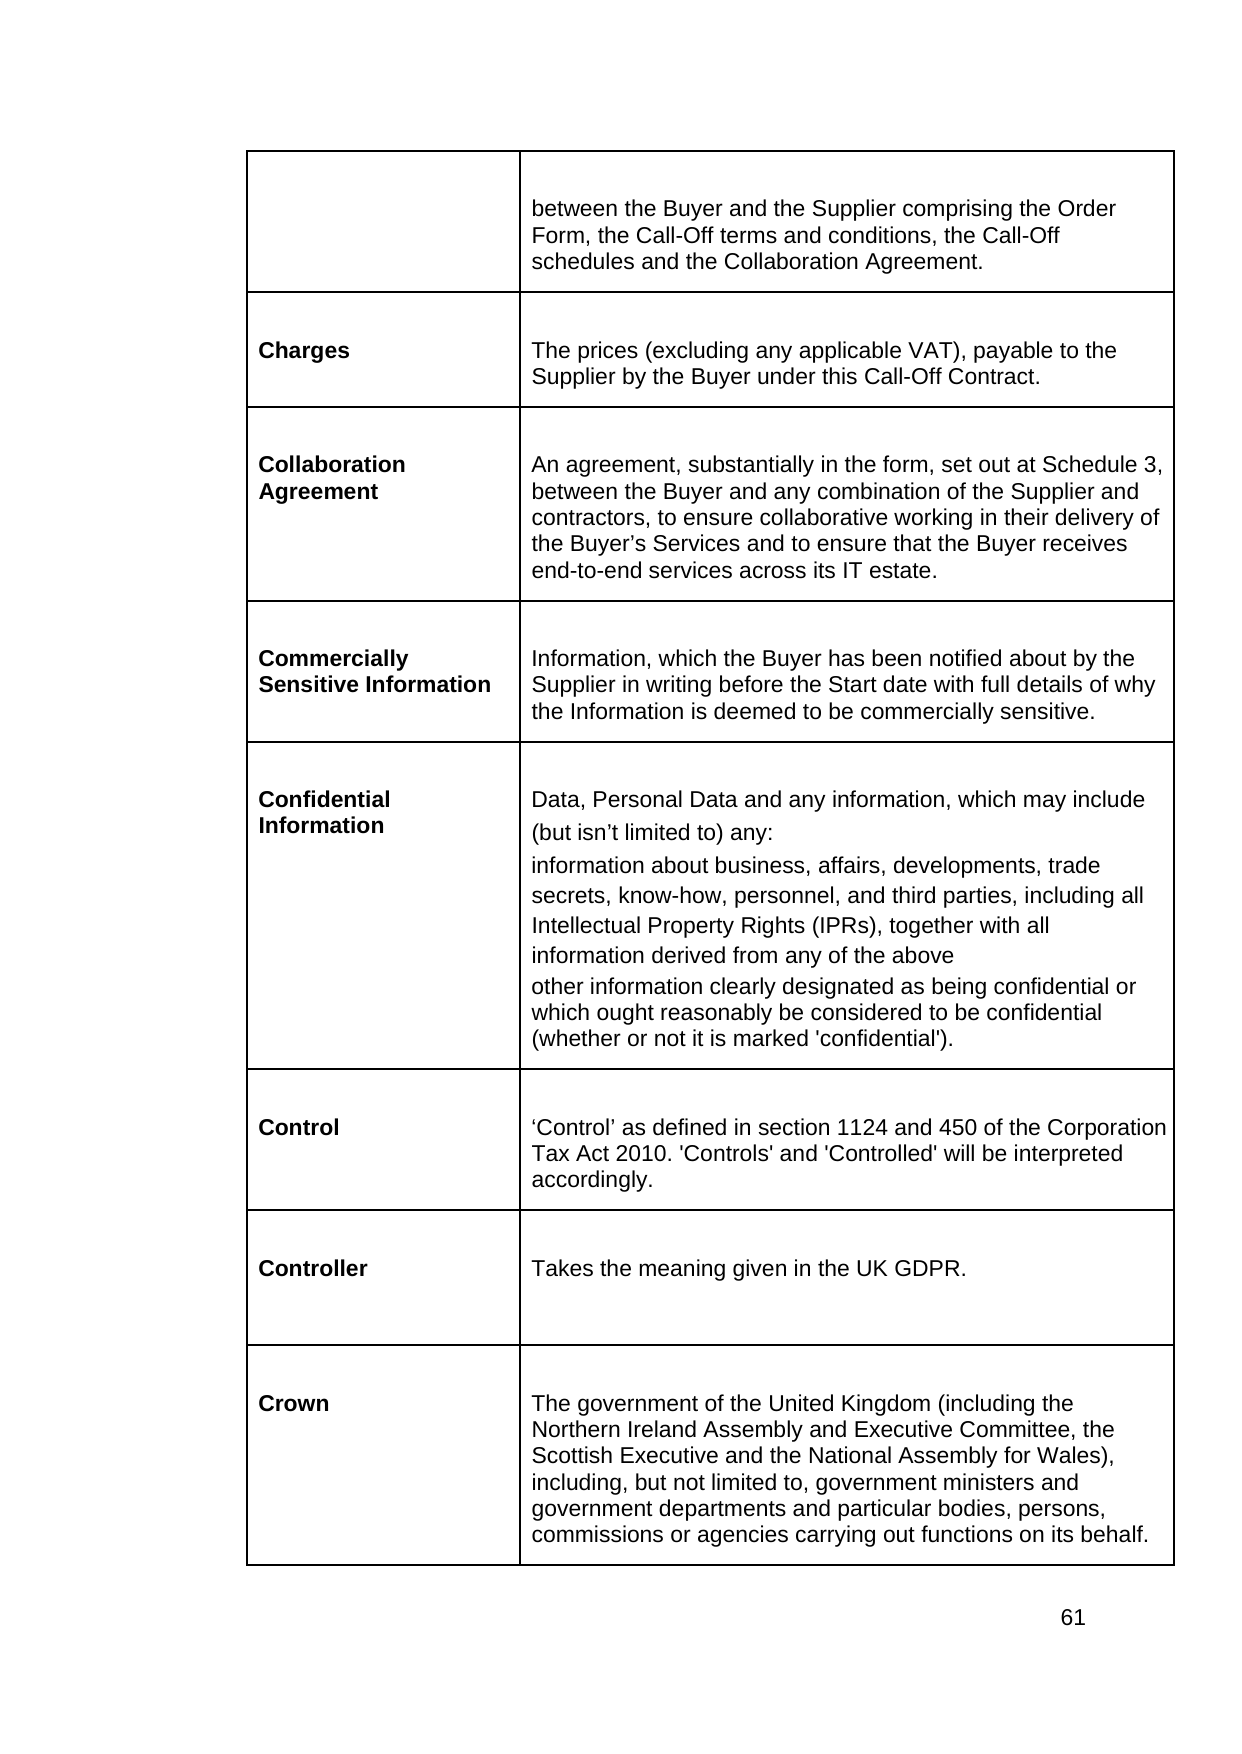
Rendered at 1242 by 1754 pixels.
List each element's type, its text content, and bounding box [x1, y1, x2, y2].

table_cell Collaboration Agreement [248, 408, 519, 599]
table_cell Charges [248, 293, 519, 406]
table_cell Controller [248, 1211, 519, 1344]
table_cell Takes the meaning given in the UK GDPR. [521, 1211, 1173, 1344]
table_cell The government of the United Kingdom (including the Northern Ireland Assembly and Executive Committee, the Scottish Executive and the National Assembly for Wales), including, but not limited to, government ministers and government departments and particular bodies, persons, commissions or agencies carrying out functions on its behalf. [521, 1346, 1173, 1564]
table_cell Commercially Sensitive Information [248, 602, 519, 741]
table_cell An agreement, substantially in the form, set out at Schedule 3, between the Buyer and any combination of the Supplier and contractors, to ensure collaborative working in their delivery of the Buyer’s Services and to ensure that the Buyer receives end-to-end services across its IT estate. [521, 408, 1173, 599]
table_cell Confidential Information [248, 743, 519, 1068]
table_cell Data, Personal Data and any information, which may include (but isn’t limited to) any: information about business, affairs, developments, trade secrets, know-how, personnel, and third parties, including all Intellectual Property Rights (IPRs), together with all information derived from any of the above other information clearly designated as being confidential or which ought reasonably be considered to be confidential (whether or not it is marked 'confidential'). [521, 743, 1173, 1068]
table_cell [248, 152, 519, 291]
table_cell Control [248, 1070, 519, 1209]
table_cell The prices (excluding any applicable VAT), payable to the Supplier by the Buyer under this Call-Off Contract. [521, 293, 1173, 406]
table_cell ‘Control’ as defined in section 1124 and 450 of the Corporation Tax Act 2010. 'Controls' and 'Controlled' will be interpreted accordingly. [521, 1070, 1173, 1209]
table_cell between the Buyer and the Supplier comprising the Order Form, the Call-Off terms and conditions, the Call-Off schedules and the Collaboration Agreement. [521, 152, 1173, 291]
table_cell Information, which the Buyer has been notified about by the Supplier in writing before the Start date with full details of why the Information is deemed to be commercially sensitive. [521, 602, 1173, 741]
table_cell Crown [248, 1346, 519, 1564]
